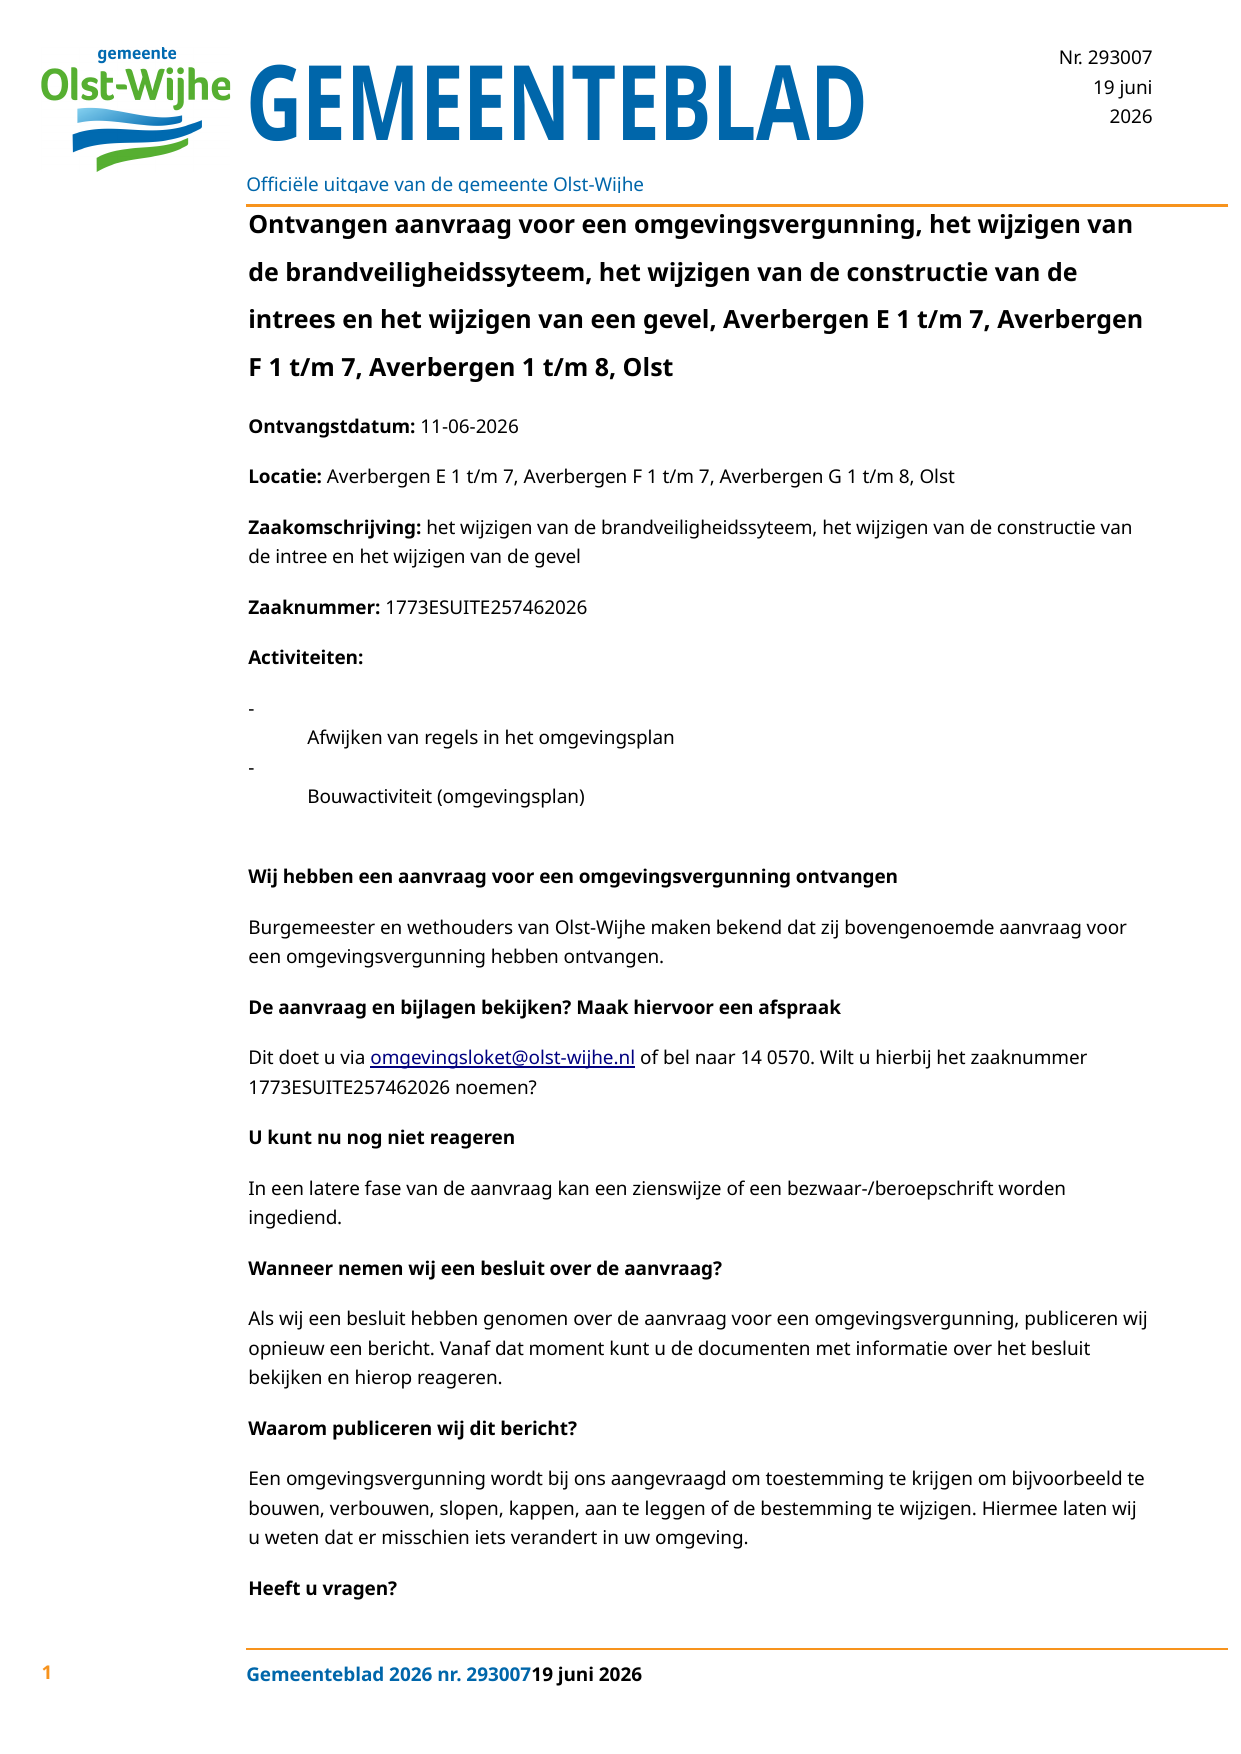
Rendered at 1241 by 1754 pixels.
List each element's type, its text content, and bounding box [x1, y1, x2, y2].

text Heeft u vragen? [248, 1575, 1152, 1601]
text Dit doet u via omgevingsloket@olst-wijhe.nl of bel naar 14 0570. Wilt u hierbij het zaaknummer 1773ESUITE257462026 noemen? [248, 1044, 1152, 1100]
text Zaakomschrijving: het wijzigen van de brandveiligheidssyteem, het wijzigen van de constructie van de intree en het wijzigen van de gevel [248, 514, 1152, 569]
text Als wij een besluit hebben genomen over de aanvraag voor een omgevingsvergunning, publiceren wij opnieuw een bericht. Vanaf dat moment kunt u de documenten met informatie over het besluit bekijken en hierop reageren. [248, 1305, 1152, 1390]
list Afwijken van regels in het omgevingsplan [248, 724, 1152, 750]
text Zaaknummer: 1773ESUITE257462026 [248, 594, 1152, 620]
text U kunt nu nog niet reageren [248, 1124, 1152, 1150]
text Activiteiten: [248, 644, 1152, 670]
text Wij hebben een aanvraag voor een omgevingsvergunning ontvangen [248, 863, 1152, 889]
text Wanneer nemen wij een besluit over de aanvraag? [248, 1255, 1152, 1281]
text Waarom publiceren wij dit bericht? [248, 1415, 1152, 1441]
text Burgemeester en wethouders van Olst-Wijhe maken bekend dat zij bovengenoemde aanvraag voor een omgevingsvergunning hebben ontvangen. [248, 914, 1152, 969]
text Ontvangen aanvraag voor een omgevingsvergunning, het wijzigen van de brandveiligheidssyteem, het wijzigen van de constructie van de intrees en het wijzigen van een gevel, Averbergen E 1 t/m 7, Averbergen F 1 t/m 7, Averbergen 1 t/m 8, Olst [248, 207, 1152, 384]
text Ontvangstdatum: 11-06-2026 [248, 413, 1152, 439]
text In een latere fase van de aanvraag kan een zienswijze of een bezwaar-/beroepschrift worden ingediend. [248, 1175, 1152, 1230]
picture [41, 47, 231, 172]
text Een omgevingsvergunning wordt bij ons aangevraagd om toestemming te krijgen om bijvoorbeeld te bouwen, verbouwen, slopen, kappen, aan te leggen of de bestemming te wijzigen. Hiermee laten wij u weten dat er misschien iets verandert in uw omgeving. [248, 1465, 1152, 1550]
list Bouwactiviteit (omgevingsplan) [248, 783, 1152, 809]
text De aanvraag en bijlagen bekijken? Maak hiervoor een afspraak [248, 994, 1152, 1020]
text Locatie: Averbergen E 1 t/m 7, Averbergen F 1 t/m 7, Averbergen G 1 t/m 8, Olst [248, 463, 1152, 489]
